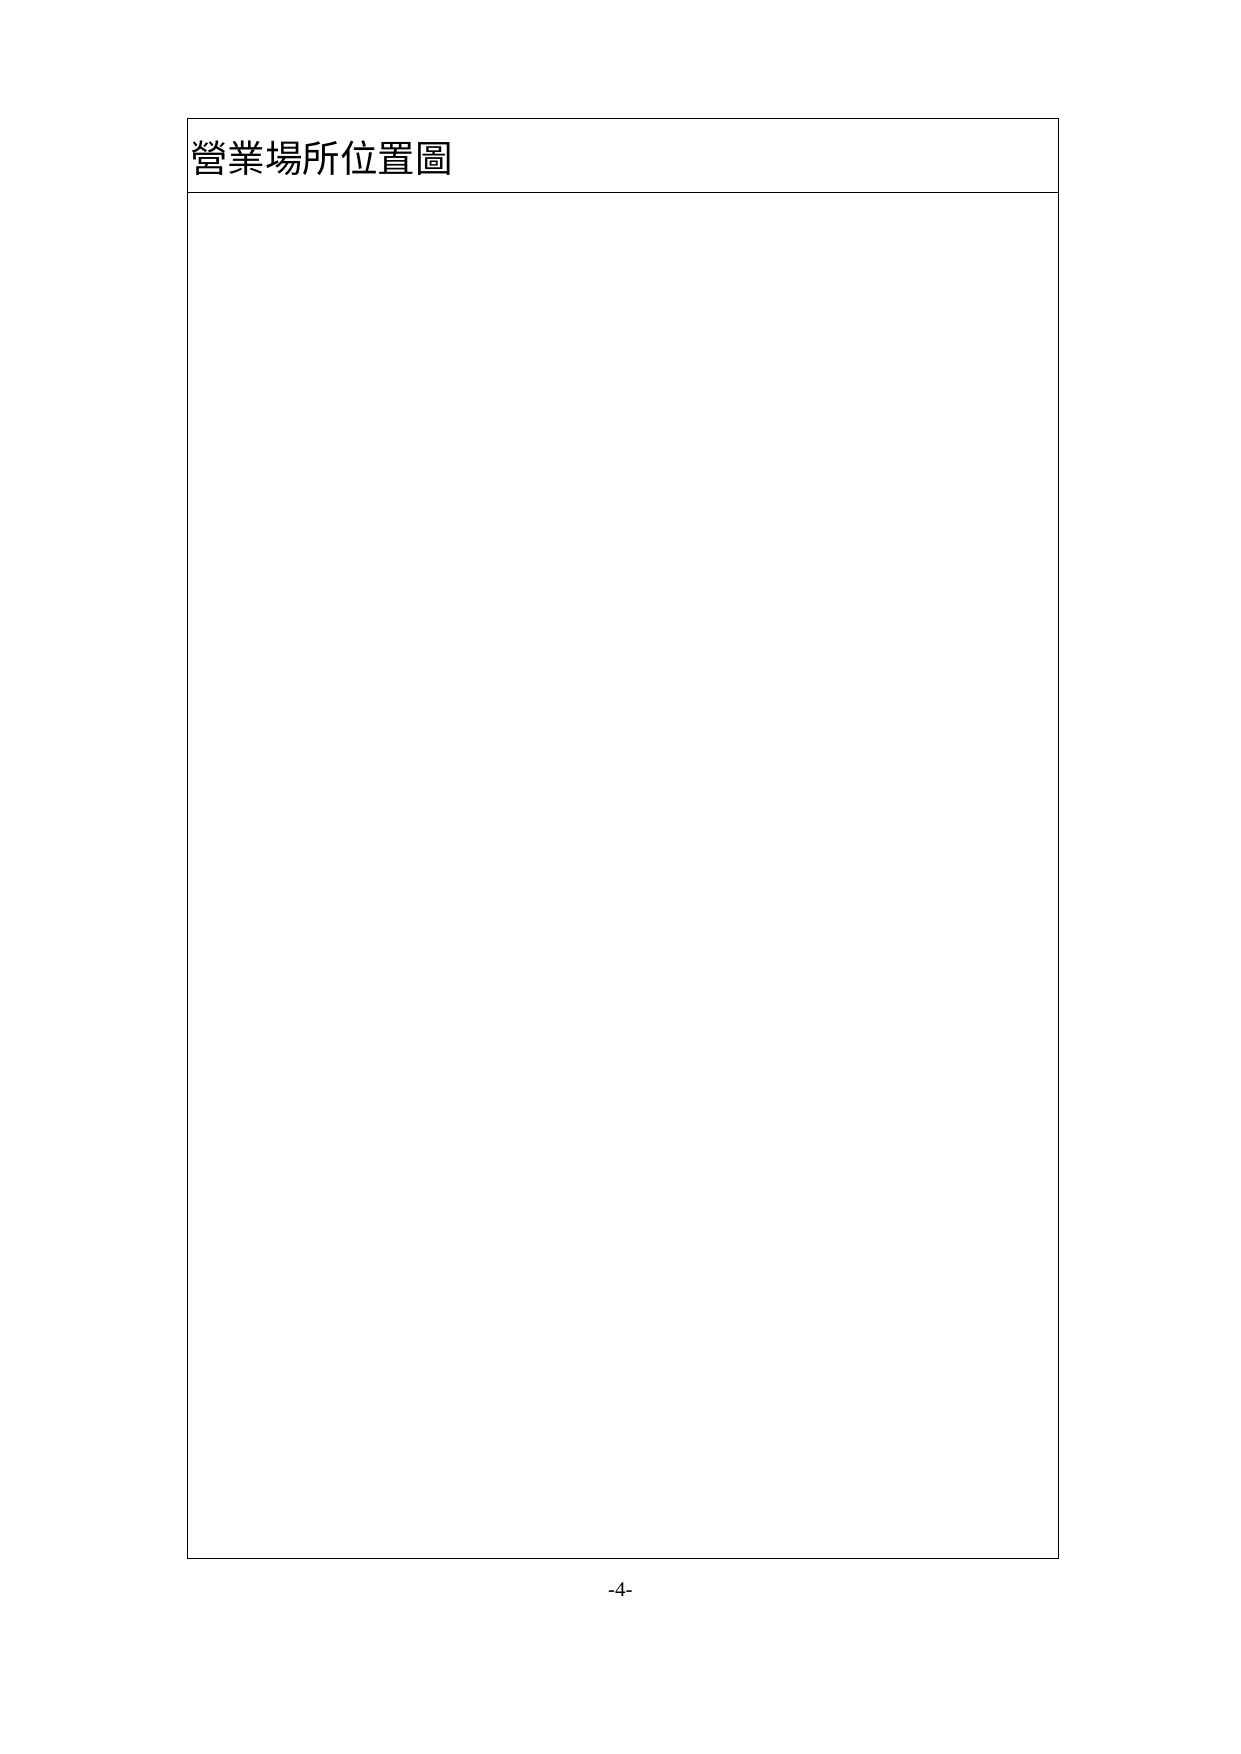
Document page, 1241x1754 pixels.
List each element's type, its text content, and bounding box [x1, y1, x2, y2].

table_cell 營業場所位置圖 [188, 119, 1058, 192]
table_cell [188, 193, 1058, 1558]
